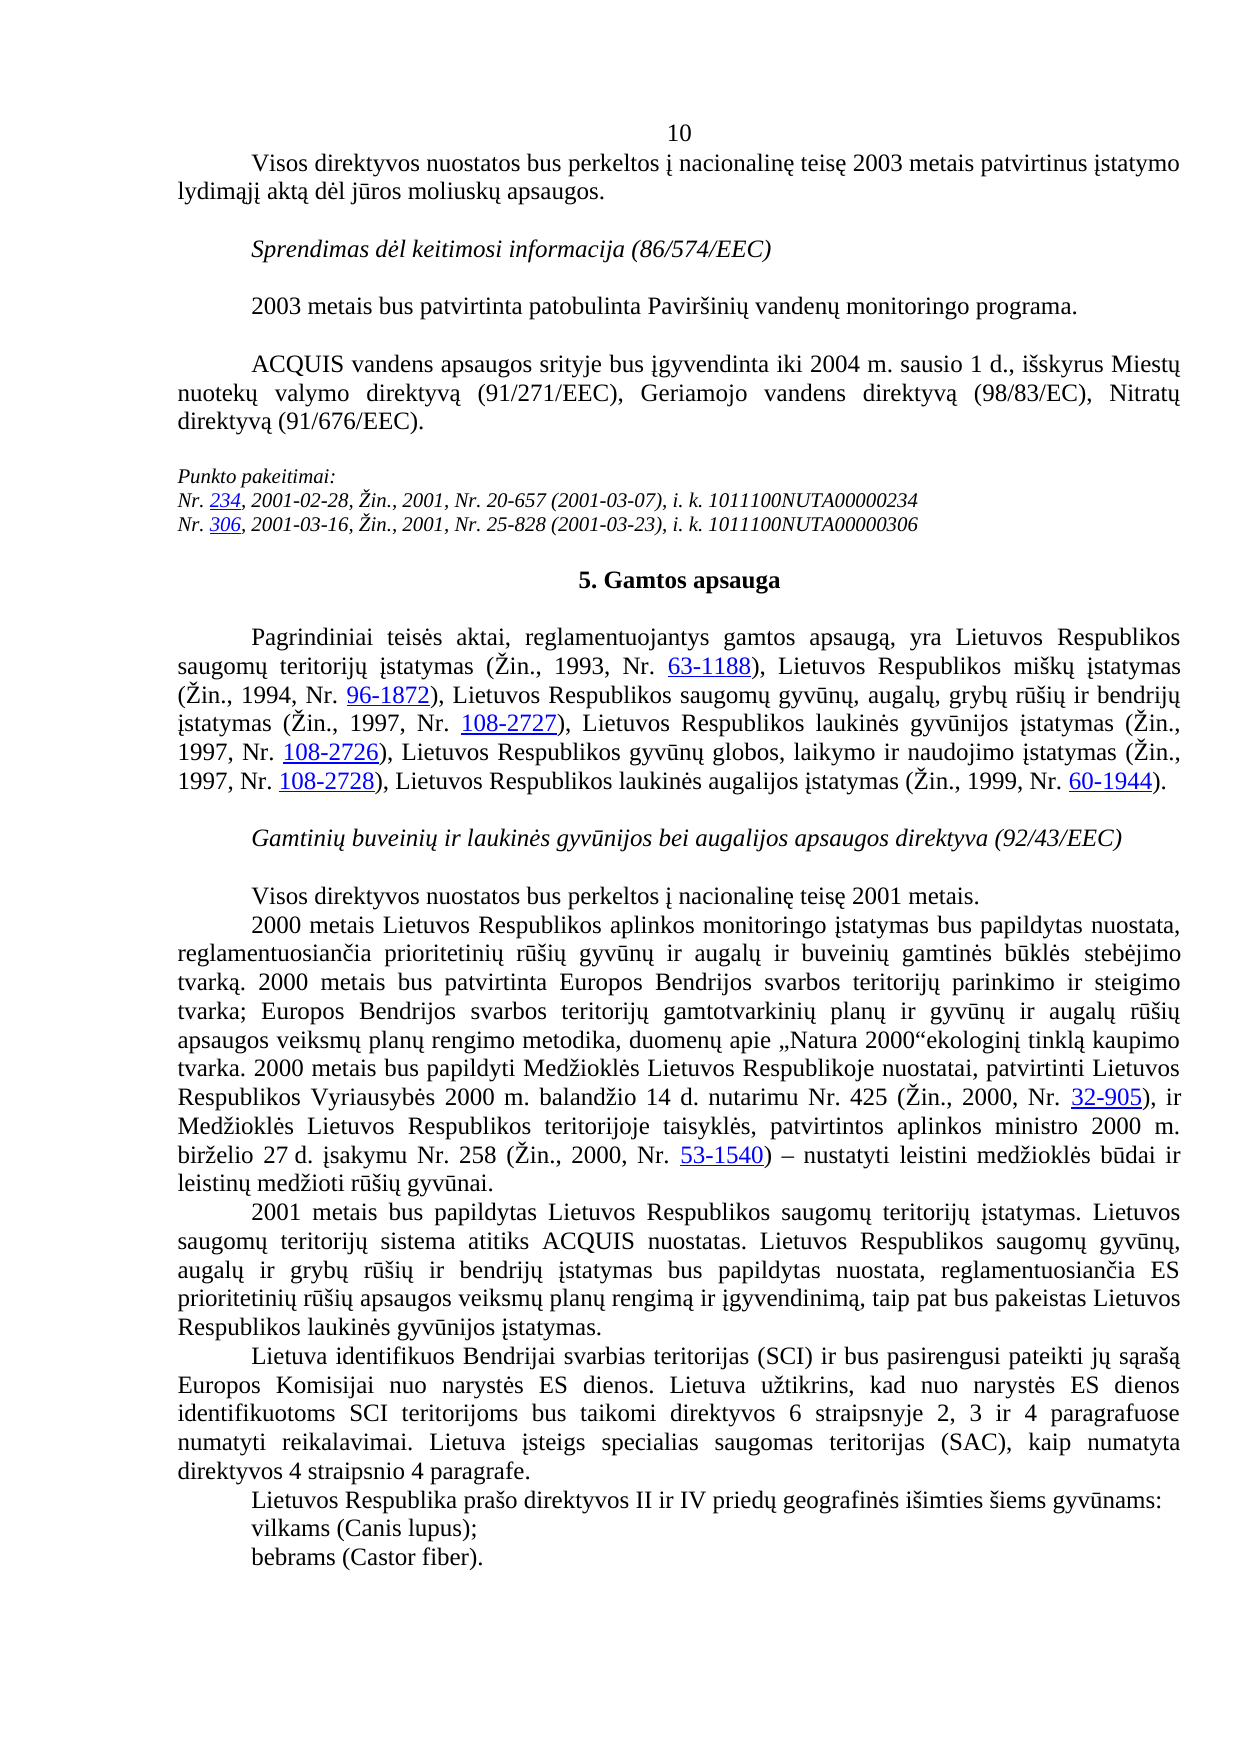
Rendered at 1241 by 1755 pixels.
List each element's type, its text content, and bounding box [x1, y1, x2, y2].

text bebrams (Castor fiber). [177, 1542, 1181, 1571]
text Punkto pakeitimai: [177, 464, 1181, 488]
text 2000 metais Lietuvos Respublikos aplinkos monitoringo įstatymas bus papildytas nuostata, reglamentuosiančia prioritetinių rūšių gyvūnų ir augalų ir buveinių gamtinės būklės stebėjimo tvarką. 2000 metais bus patvirtinta Europos Bendrijos svarbos teritorijų parinkimo ir steigimo tvarka; Europos Bendrijos svarbos teritorijų gamtotvarkinių planų ir gyvūnų ir augalų rūšių apsaugos veiksmų planų rengimo metodika, duomenų apie „Natura 2000“ekologinį tinklą kaupimo tvarka. 2000 metais bus papildyti Medžioklės Lietuvos Respublikoje nuostatai, patvirtinti Lietuvos Respublikos Vyriausybės 2000 m. balandžio 14 d. nutarimu Nr. 425 (Žin., 2000, Nr. 32-905), ir Medžioklės Lietuvos Respublikos teritorijoje taisyklės, patvirtintos aplinkos ministro 2000 m. birželio 27 d. įsakymu Nr. 258 (Žin., 2000, Nr. 53-1540) – nustatyti leistini medžioklės būdai ir leistinų medžioti rūšių gyvūnai. [177, 910, 1181, 1197]
text Acquis vandens apsaugos srityje bus įgyvendinta iki 2004 m. sausio 1 d., išskyrus Miestų nuotekų valymo direktyvą (91/271/EEC), Geriamojo vandens direktyvą (98/83/EC), Nitratų direktyvą (91/676/EEC). [177, 349, 1181, 435]
text Lietuvos Respublika prašo direktyvos II ir IV priedų geografinės išimties šiems gyvūnams: [177, 1485, 1181, 1513]
text 2003 metais bus patvirtinta patobulinta Paviršinių vandenų monitoringo programa. [177, 291, 1181, 320]
text 2001 metais bus papildytas Lietuvos Respublikos saugomų teritorijų įstatymas. Lietuvos saugomų teritorijų sistema atitiks ACQUIS nuostatas. Lietuvos Respublikos saugomų gyvūnų, augalų ir grybų rūšių ir bendrijų įstatymas bus papildytas nuostata, reglamentuosiančia ES prioritetinių rūšių apsaugos veiksmų planų rengimą ir įgyvendinimą, taip pat bus pakeistas Lietuvos Respublikos laukinės gyvūnijos įstatymas. [177, 1197, 1181, 1341]
text vilkams (Canis lupus); [177, 1513, 1181, 1542]
text Visos direktyvos nuostatos bus perkeltos į nacionalinę teisę 2001 metais. [177, 881, 1181, 910]
text Lietuva identifikuos Bendrijai svarbias teritorijas (SCI) ir bus pasirengusi pateikti jų sąrašą Europos Komisijai nuo narystės ES dienos. Lietuva užtikrins, kad nuo narystės ES dienos identifikuotoms SCI teritorijoms bus taikomi direktyvos 6 straipsnyje 2, 3 ir 4 paragrafuose numatyti reikalavimai. Lietuva įsteigs specialias saugomas teritorijas (SAC), kaip numatyta direktyvos 4 straipsnio 4 paragrafe. [177, 1341, 1181, 1485]
text 5. Gamtos apsauga [177, 565, 1181, 593]
text Sprendimas dėl keitimosi informacija (86/574/EEC) [177, 234, 1181, 263]
text Visos direktyvos nuostatos bus perkeltos į nacionalinę teisę 2003 metais patvirtinus įstatymo lydimąjį aktą dėl jūros moliuskų apsaugos. [177, 148, 1181, 205]
text Nr. 234, 2001-02-28, Žin., 2001, Nr. 20-657 (2001-03-07), i. k. 1011100NUTA00000234 [177, 488, 1181, 512]
text Pagrindiniai teisės aktai, reglamentuojantys gamtos apsaugą, yra Lietuvos Respublikos saugomų teritorijų įstatymas (Žin., 1993, Nr. 63-1188), Lietuvos Respublikos miškų įstatymas (Žin., 1994, Nr. 96-1872), Lietuvos Respublikos saugomų gyvūnų, augalų, grybų rūšių ir bendrijų įstatymas (Žin., 1997, Nr. 108-2727), Lietuvos Respublikos laukinės gyvūnijos įstatymas (Žin., 1997, Nr. 108-2726), Lietuvos Respublikos gyvūnų globos, laikymo ir naudojimo įstatymas (Žin., 1997, Nr. 108-2728), Lietuvos Respublikos laukinės augalijos įstatymas (Žin., 1999, Nr. 60-1944). [177, 622, 1181, 795]
text Nr. 306, 2001-03-16, Žin., 2001, Nr. 25-828 (2001-03-23), i. k. 1011100NUTA00000306 [177, 512, 1181, 536]
text Gamtinių buveinių ir laukinės gyvūnijos bei augalijos apsaugos direktyva (92/43/EEC) [177, 823, 1181, 852]
